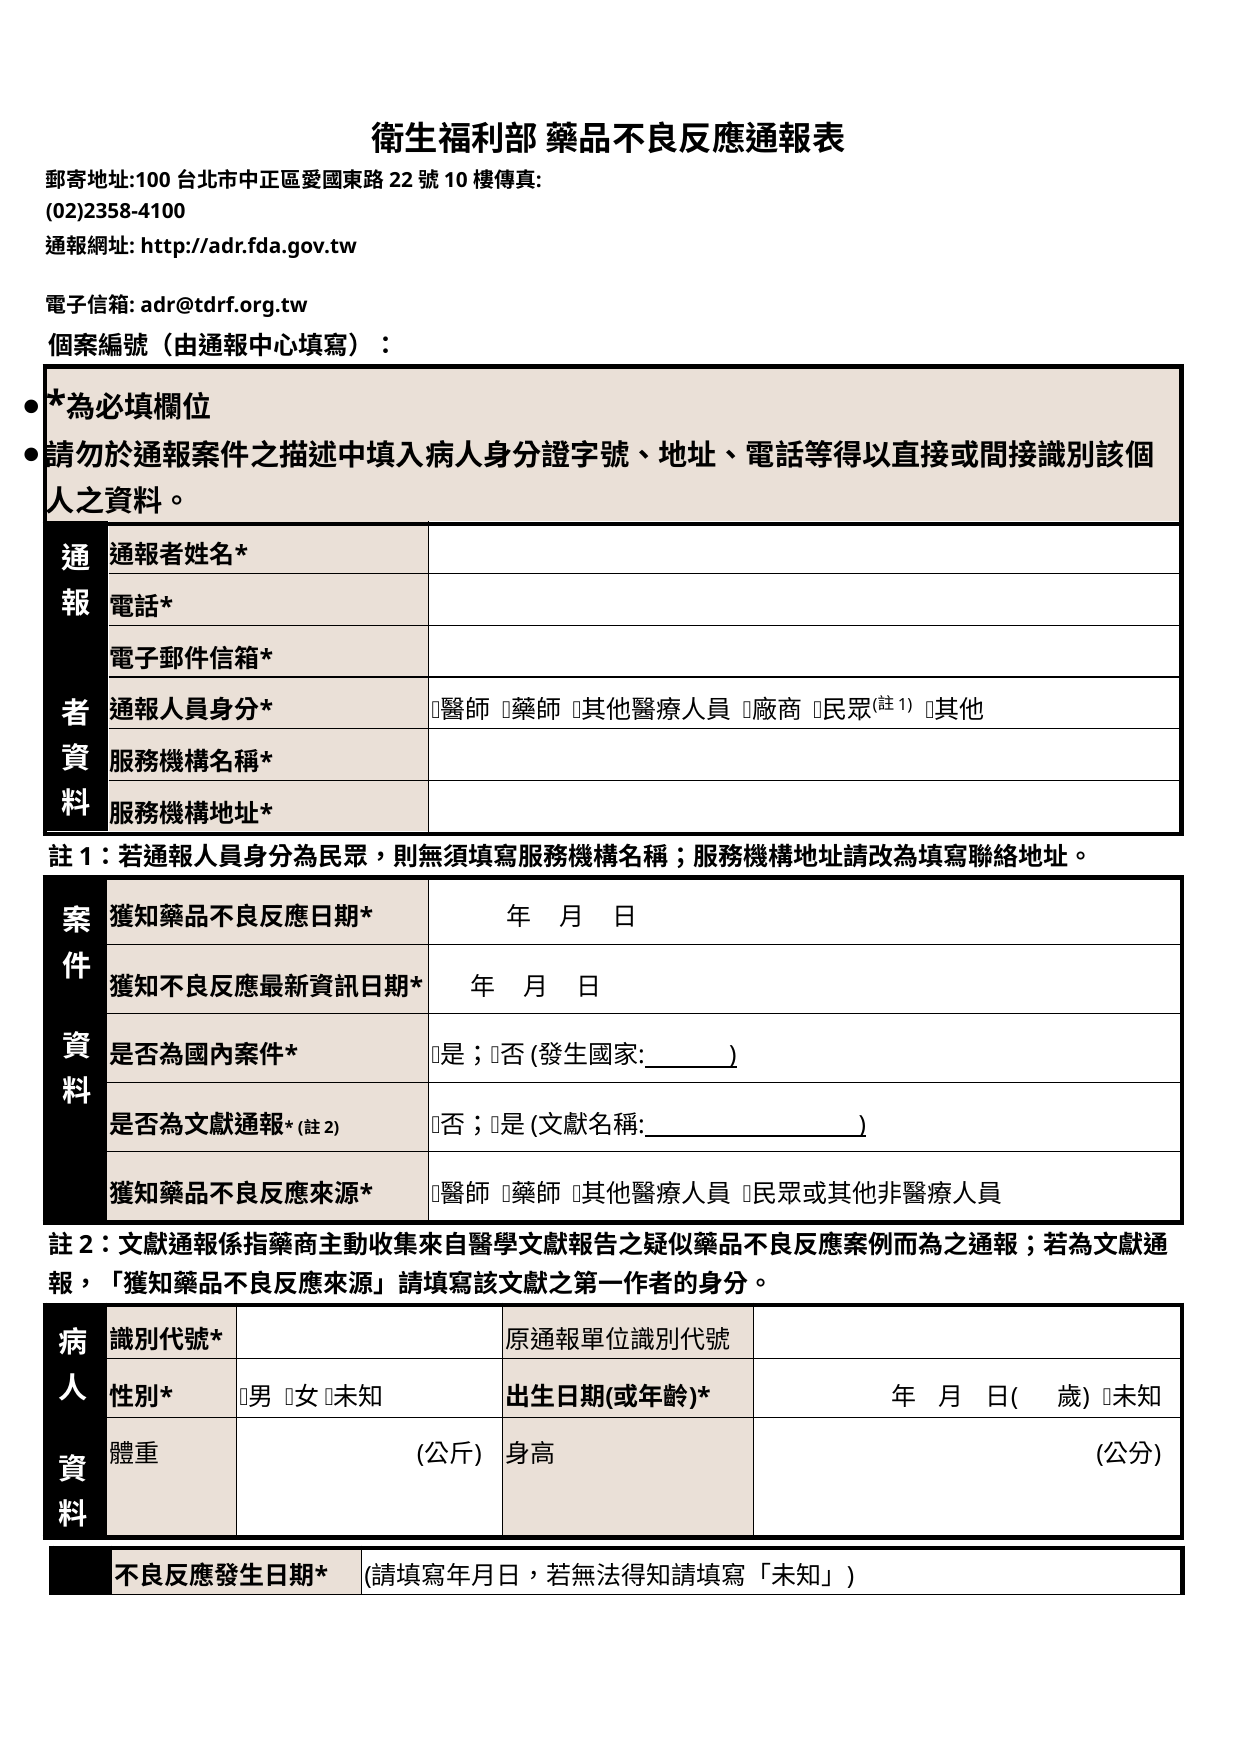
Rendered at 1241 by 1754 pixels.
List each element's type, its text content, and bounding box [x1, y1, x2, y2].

table_header [754, 1307, 1180, 1358]
table_cell 通報者姓名* [109, 526, 428, 573]
table_cell 通報者資料 [47, 526, 108, 831]
table_cell [429, 526, 1179, 573]
table_header 年 月 日 [429, 880, 1180, 944]
table_cell 體重 [107, 1418, 236, 1535]
table_cell (公斤) [237, 1418, 502, 1535]
table_cell [429, 729, 1179, 780]
table_header 原通報單位識別代號 [503, 1307, 753, 1358]
table_header [54, 1550, 111, 1594]
text 郵寄地址:100 台北市中正區愛國東路 22 號 10 樓傳真: (02)2358-4100 [46, 163, 555, 224]
table_cell [429, 574, 1179, 625]
table_cell 否；是 (文獻名稱: ) [429, 1083, 1180, 1151]
table_cell 年 月 日( 歲) 未知 [754, 1359, 1180, 1417]
table_cell 是；否 (發生國家: ) [429, 1014, 1180, 1082]
table_cell 醫師 藥師 其他醫療人員 廠商 民眾(註 1) 其他 [429, 678, 1179, 728]
table_cell 獲知不良反應最新資訊日期* [107, 945, 428, 1013]
table_cell [429, 626, 1179, 676]
text 衛生福利部 藥品不良反應通報表 [46, 112, 1178, 160]
table_cell 醫師 藥師 其他醫療人員 民眾或其他非醫療人員 [429, 1152, 1180, 1220]
table_header 獲知藥品不良反應日期* [107, 880, 428, 944]
text 通報網址: http://adr.fda.gov.tw [46, 229, 555, 259]
table_header 不良反應發生日期* [112, 1550, 361, 1594]
table_cell 年 月 日 [429, 945, 1180, 1013]
table_cell 獲知藥品不良反應來源* [107, 1152, 428, 1220]
table_header [237, 1307, 502, 1358]
table_cell 電話* [109, 574, 428, 625]
table_cell [429, 781, 1179, 831]
table_cell 服務機構地址* [109, 781, 428, 831]
table_cell 電子郵件信箱* [109, 626, 428, 676]
table_cell 是否為國內案件* [107, 1014, 428, 1082]
table_header 病人資料 [47, 1307, 106, 1535]
table_header 案件資料 [47, 880, 106, 1220]
table_header 識別代號* [107, 1307, 236, 1358]
table_cell 出生日期(或年齡)* [503, 1359, 753, 1417]
table_header (請填寫年月日，若無法得知請填寫「未知」) [362, 1550, 1180, 1594]
table_cell 是否為文獻通報* (註 2) [107, 1083, 428, 1151]
text 個案編號（由通報中心填寫）： [48, 325, 1184, 361]
text 註2：文獻通報係指藥商主動收集來自醫學文獻報告之疑似藥品不良反應案例而為之通報；若為文獻通報，「獲知藥品不良反應來源」請填寫該文獻之第一作者的身分。 [48, 1225, 1184, 1300]
text 註1：若通報人員身分為⺠眾，則無須填寫服務機構名稱；服務機構地址請改為填寫聯絡地址。 [48, 836, 1184, 872]
text 電子信箱: adr@tdrf.org.tw [46, 277, 555, 322]
table_cell 男 女 未知 [237, 1359, 502, 1417]
table_cell 身高 [503, 1418, 753, 1535]
table_cell 通報人員身分* [109, 678, 428, 728]
table_header *為必填欄位 請勿於通報案件之描述中填入病人身分證字號、地址、電話等得以直接或間接識別該個人之資料。 [47, 369, 1179, 521]
table_cell 性別* [107, 1359, 236, 1417]
table_cell 服務機構名稱* [109, 729, 428, 780]
table_cell (公分) [754, 1418, 1180, 1535]
